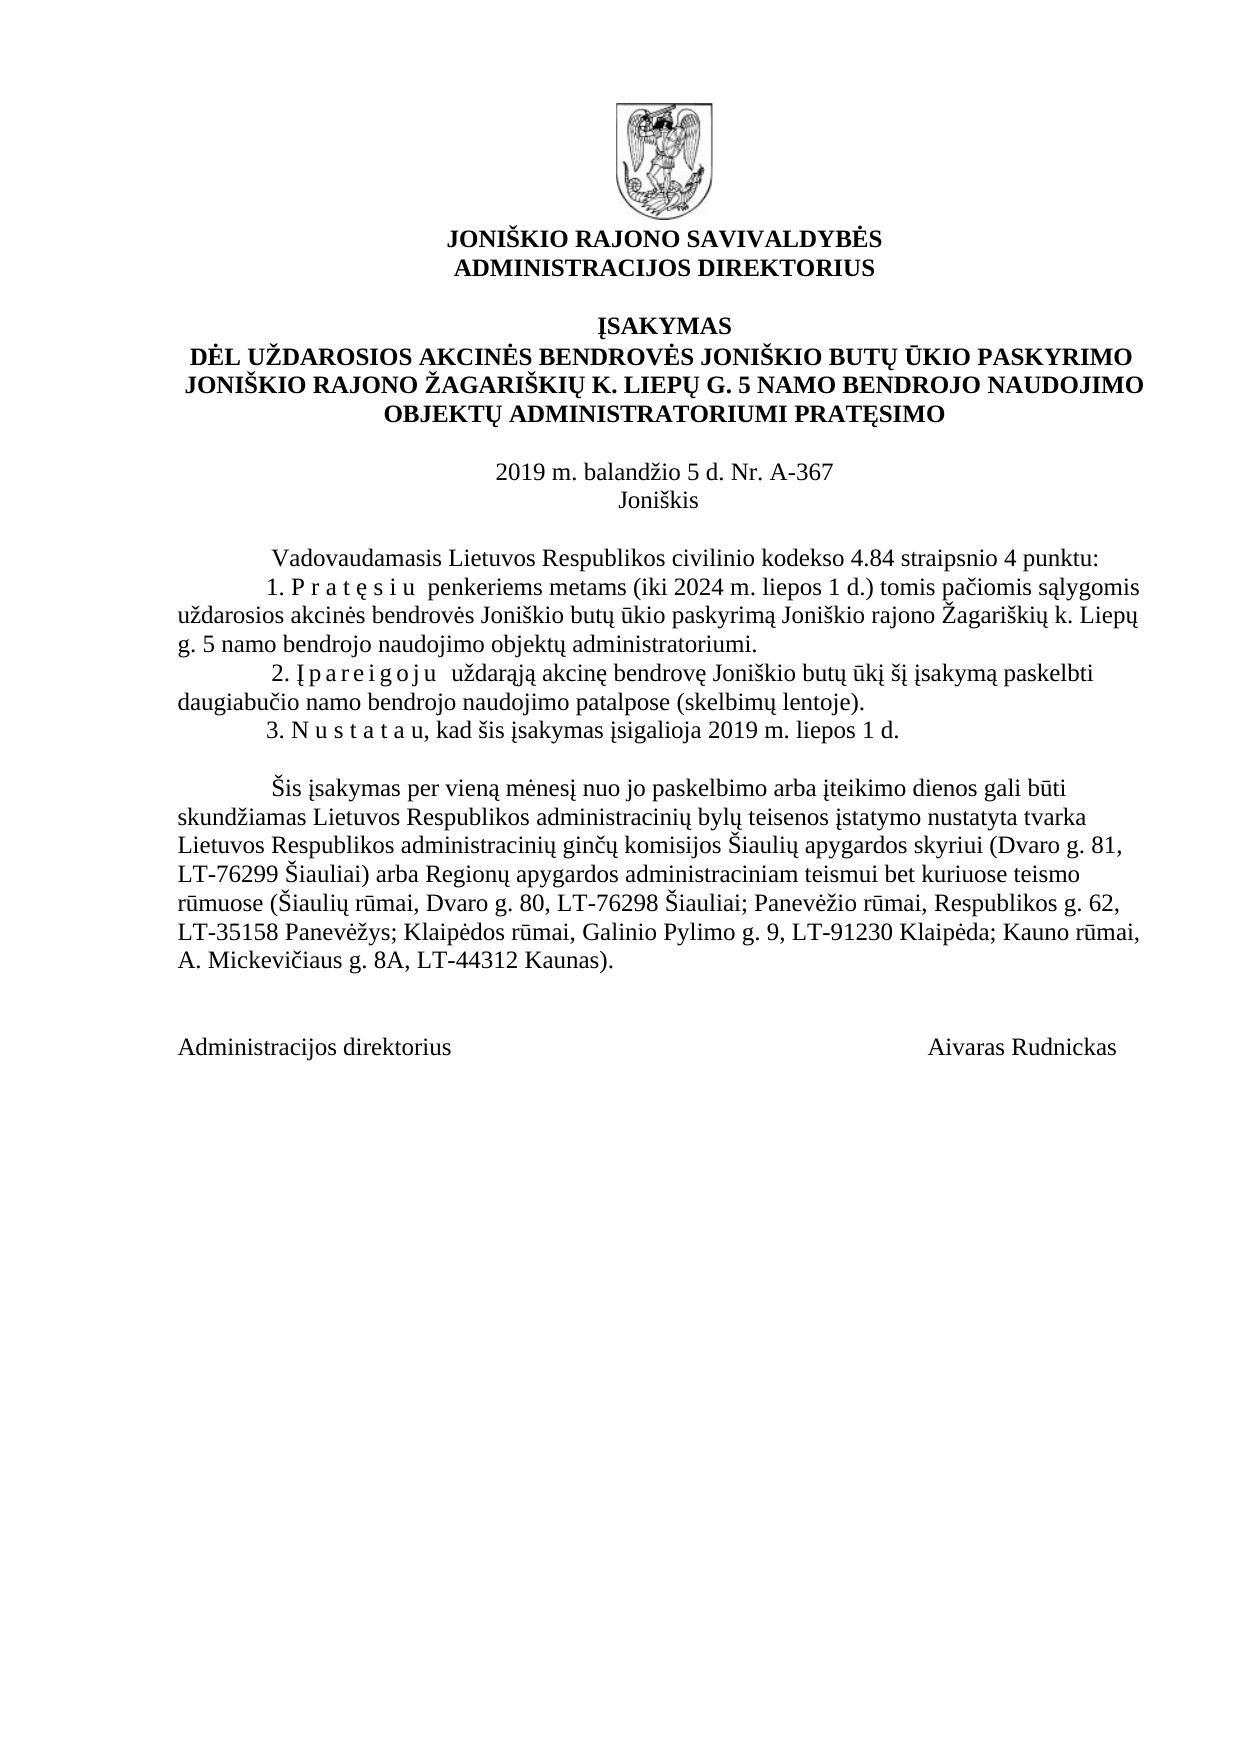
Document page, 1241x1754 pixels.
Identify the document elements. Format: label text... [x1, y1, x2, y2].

text JONIŠKIO RAJONO ŽAGARIŠKIŲ K. LIEPŲ G. 5 NAMO BENDROJO NAUDOJIMO OBJEKTŲ ADMINISTRATORIUMI PRATĘSIMO [177, 371, 1152, 457]
text 2019 m. balandžio 5 d. Nr. A-367 [177, 457, 1152, 486]
text 1. P r a t ę s i u penkeriems metams (iki 2024 m. liepos 1 d.) tomis pačiomis sąlygomis uždarosios akcinės bendrovės Joniškio butų ūkio paskyrimą Joniškio rajono Žagariškių k. Liepų g. 5 namo bendrojo naudojimo objektų administratoriumi. [177, 572, 1152, 658]
text 3. N u s t a t a u, kad šis įsakymas įsigalioja 2019 m. liepos 1 d. [177, 716, 1152, 744]
text 2. Įpareigoju uždarąją akcinę bendrovę Joniškio butų ūkį šį įsakymą paskelbti daugiabučio namo bendrojo naudojimo patalpose (skelbimų lentoje). [177, 658, 1152, 716]
text Administracijos direktorius Aivaras Rudnickas [177, 1032, 1152, 1061]
text Joniškis [177, 486, 1152, 514]
text Vadovaudamasis Lietuvos Respublikos civilinio kodekso 4.84 straipsnio 4 punktu: [177, 543, 1152, 572]
text DĖL UŽDAROSIOS AKCINĖS BENDROVĖS JONIŠKIO BUTŲ ŪKIO PASKYRIMO [177, 342, 1152, 371]
text Šis įsakymas per vieną mėnesį nuo jo paskelbimo arba įteikimo dienos gali būti skundžiamas Lietuvos Respublikos administracinių bylų teisenos įstatymo nustatyta tvarka Lietuvos Respublikos administracinių ginčų komisijos Šiaulių apygardos skyriui (Dvaro g. 81, LT-76299 Šiauliai) arba Regionų apygardos administraciniam teismui bet kuriuose teismo rūmuose (Šiaulių rūmai, Dvaro g. 80, LT-76298 Šiauliai; Panevėžio rūmai, Respublikos g. 62, LT-35158 Panevėžys; Klaipėdos rūmai, Galinio Pylimo g. 9, LT-91230 Klaipėda; Kauno rūmai, A. Mickevičiaus g. 8A, LT-44312 Kaunas). [177, 773, 1152, 974]
